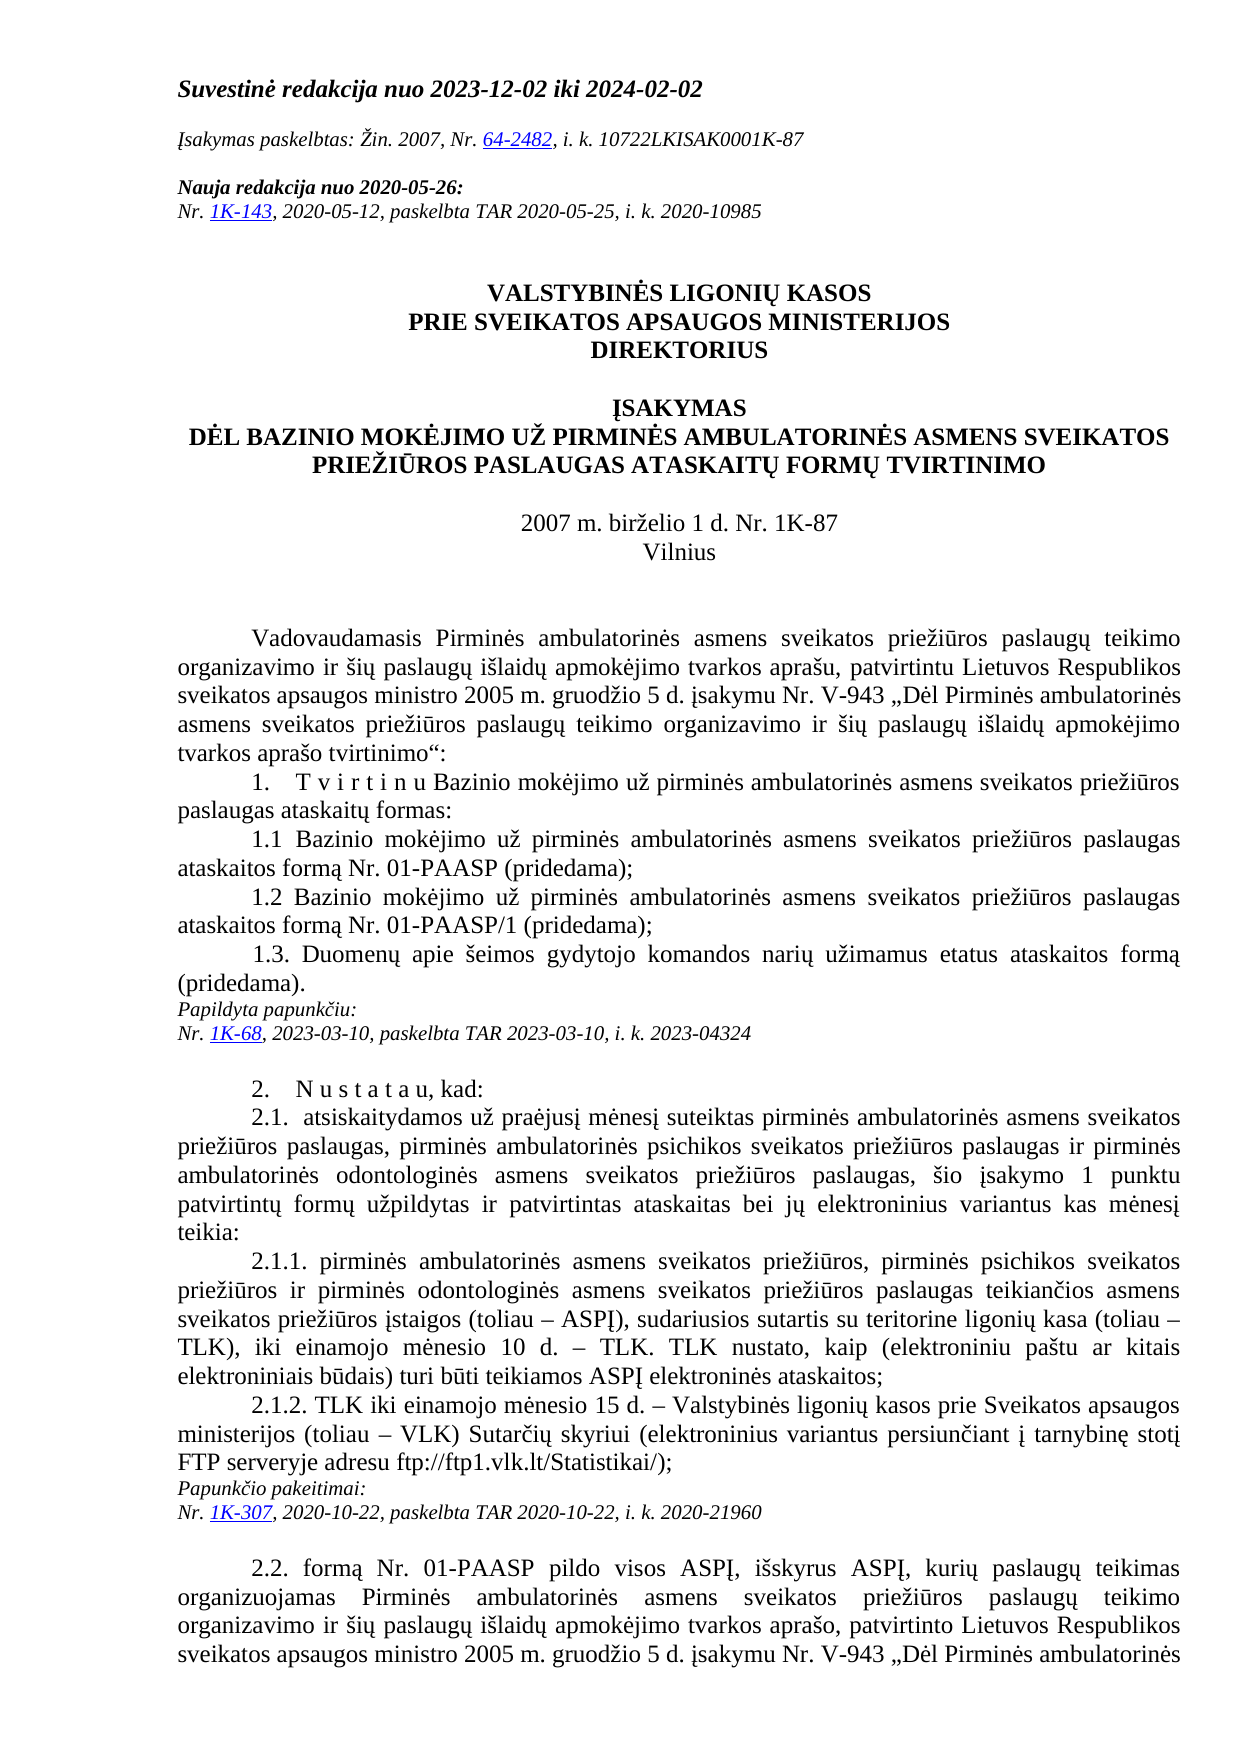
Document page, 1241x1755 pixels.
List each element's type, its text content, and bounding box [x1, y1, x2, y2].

text 1.3. Duomenų apie šeimos gydytojo komandos narių užimamus etatus ataskaitos formą (pridedama). [177, 939, 1181, 997]
text Nr. 1K-143, 2020-05-12, paskelbta TAR 2020-05-25, i. k. 2020-10985 [177, 199, 1181, 223]
text Įsakymas paskelbtas: Žin. 2007, Nr. 64-2482, i. k. 10722LKISAK0001K-87 [177, 127, 1181, 151]
text Suvestinė redakcija nuo 2023-12-02 iki 2024-02-02 [177, 74, 1181, 103]
text 2.1.1. pirminės ambulatorinės asmens sveikatos priežiūros, pirminės psichikos sveikatos priežiūros ir pirminės odontologinės asmens sveikatos priežiūros paslaugas teikiančios asmens sveikatos priežiūros įstaigos (toliau – ASPĮ), sudariusios sutartis su teritorine ligonių kasa (toliau – TLK), iki einamojo mėnesio 10 d. – TLK. TLK nustato, kaip (elektroniniu paštu ar kitais elektroniniais būdais) turi būti teikiamos ASPĮ elektroninės ataskaitos; [177, 1246, 1181, 1390]
text DIREKTORIUS [177, 336, 1181, 364]
text 1.1 Bazinio mokėjimo už pirminės ambulatorinės asmens sveikatos priežiūros paslaugas ataskaitos formą Nr. 01-PAASP (pridedama); [177, 824, 1181, 882]
text Papunkčio pakeitimai: [177, 1476, 1181, 1500]
text DĖL BAZINIO MOKĖJIMO UŽ PIRMINĖS AMBULATORINĖS ASMENS SVEIKATOS PRIEŽIŪROS PASLAUGAS ATASKAITų FORMų TVIRTINIMO [177, 422, 1181, 479]
text 2.2. formą Nr. 01-PAASP pildo visos ASPĮ, išskyrus ASPĮ, kurių paslaugų teikimas organizuojamas Pirminės ambulatorinės asmens sveikatos priežiūros paslaugų teikimo organizavimo ir šių paslaugų išlaidų apmokėjimo tvarkos aprašo, patvirtinto Lietuvos Respublikos sveikatos apsaugos ministro 2005 m. gruodžio 5 d. įsakymu Nr. V-943 „Dėl Pirminės ambulatorinės [177, 1553, 1181, 1668]
text 1.2 Bazinio mokėjimo už pirminės ambulatorinės asmens sveikatos priežiūros paslaugas ataskaitos formą Nr. 01-PAASP/1 (pridedama); [177, 882, 1181, 939]
text ĮSAKYMAS [177, 393, 1181, 422]
text Vadovaudamasis Pirminės ambulatorinės asmens sveikatos priežiūros paslaugų teikimo organizavimo ir šių paslaugų išlaidų apmokėjimo tvarkos aprašu, patvirtintu Lietuvos Respublikos sveikatos apsaugos ministro 2005 m. gruodžio 5 d. įsakymu Nr. V-943 „Dėl Pirminės ambulatorinės asmens sveikatos priežiūros paslaugų teikimo organizavimo ir šių paslaugų išlaidų apmokėjimo tvarkos aprašo tvirtinimo“: [177, 623, 1181, 767]
text Vilnius [177, 537, 1181, 566]
text 2.1.2. TLK iki einamojo mėnesio 15 d. – Valstybinės ligonių kasos prie Sveikatos apsaugos ministerijos (toliau – VLK) Sutarčių skyriui (elektroninius variantus persiunčiant į tarnybinę stotį FTP serveryje adresu ftp://ftp1.vlk.lt/Statistikai/); [177, 1390, 1181, 1476]
text 2.1. atsiskaitydamos už praėjusį mėnesį suteiktas pirminės ambulatorinės asmens sveikatos priežiūros paslaugas, pirminės ambulatorinės psichikos sveikatos priežiūros paslaugas ir pirminės ambulatorinės odontologinės asmens sveikatos priežiūros paslaugas, šio įsakymo 1 punktu patvirtintų formų užpildytas ir patvirtintas ataskaitas bei jų elektroninius variantus kas mėnesį teikia: [177, 1102, 1181, 1246]
text PRIE SVEIKATOS APSAUGOS MINISTERIJOS [177, 307, 1181, 336]
text Nr. 1K-68, 2023-03-10, paskelbta TAR 2023-03-10, i. k. 2023-04324 [177, 1021, 1181, 1045]
text 2007 m. birželio 1 d. Nr. 1K-87 [177, 508, 1181, 537]
text VALSTYBINĖS LIGONIŲ KASOS [177, 278, 1181, 307]
text Nr. 1K-307, 2020-10-22, paskelbta TAR 2020-10-22, i. k. 2020-21960 [177, 1500, 1181, 1524]
text Papildyta papunkčiu: [177, 997, 1181, 1021]
text 1. T v i r t i n u Bazinio mokėjimo už pirminės ambulatorinės asmens sveikatos priežiūros paslaugas ataskaitų formas: [177, 767, 1181, 824]
text Nauja redakcija nuo 2020-05-26: [177, 175, 1181, 199]
text 2. N u s t a t a u, kad: [177, 1074, 1181, 1102]
